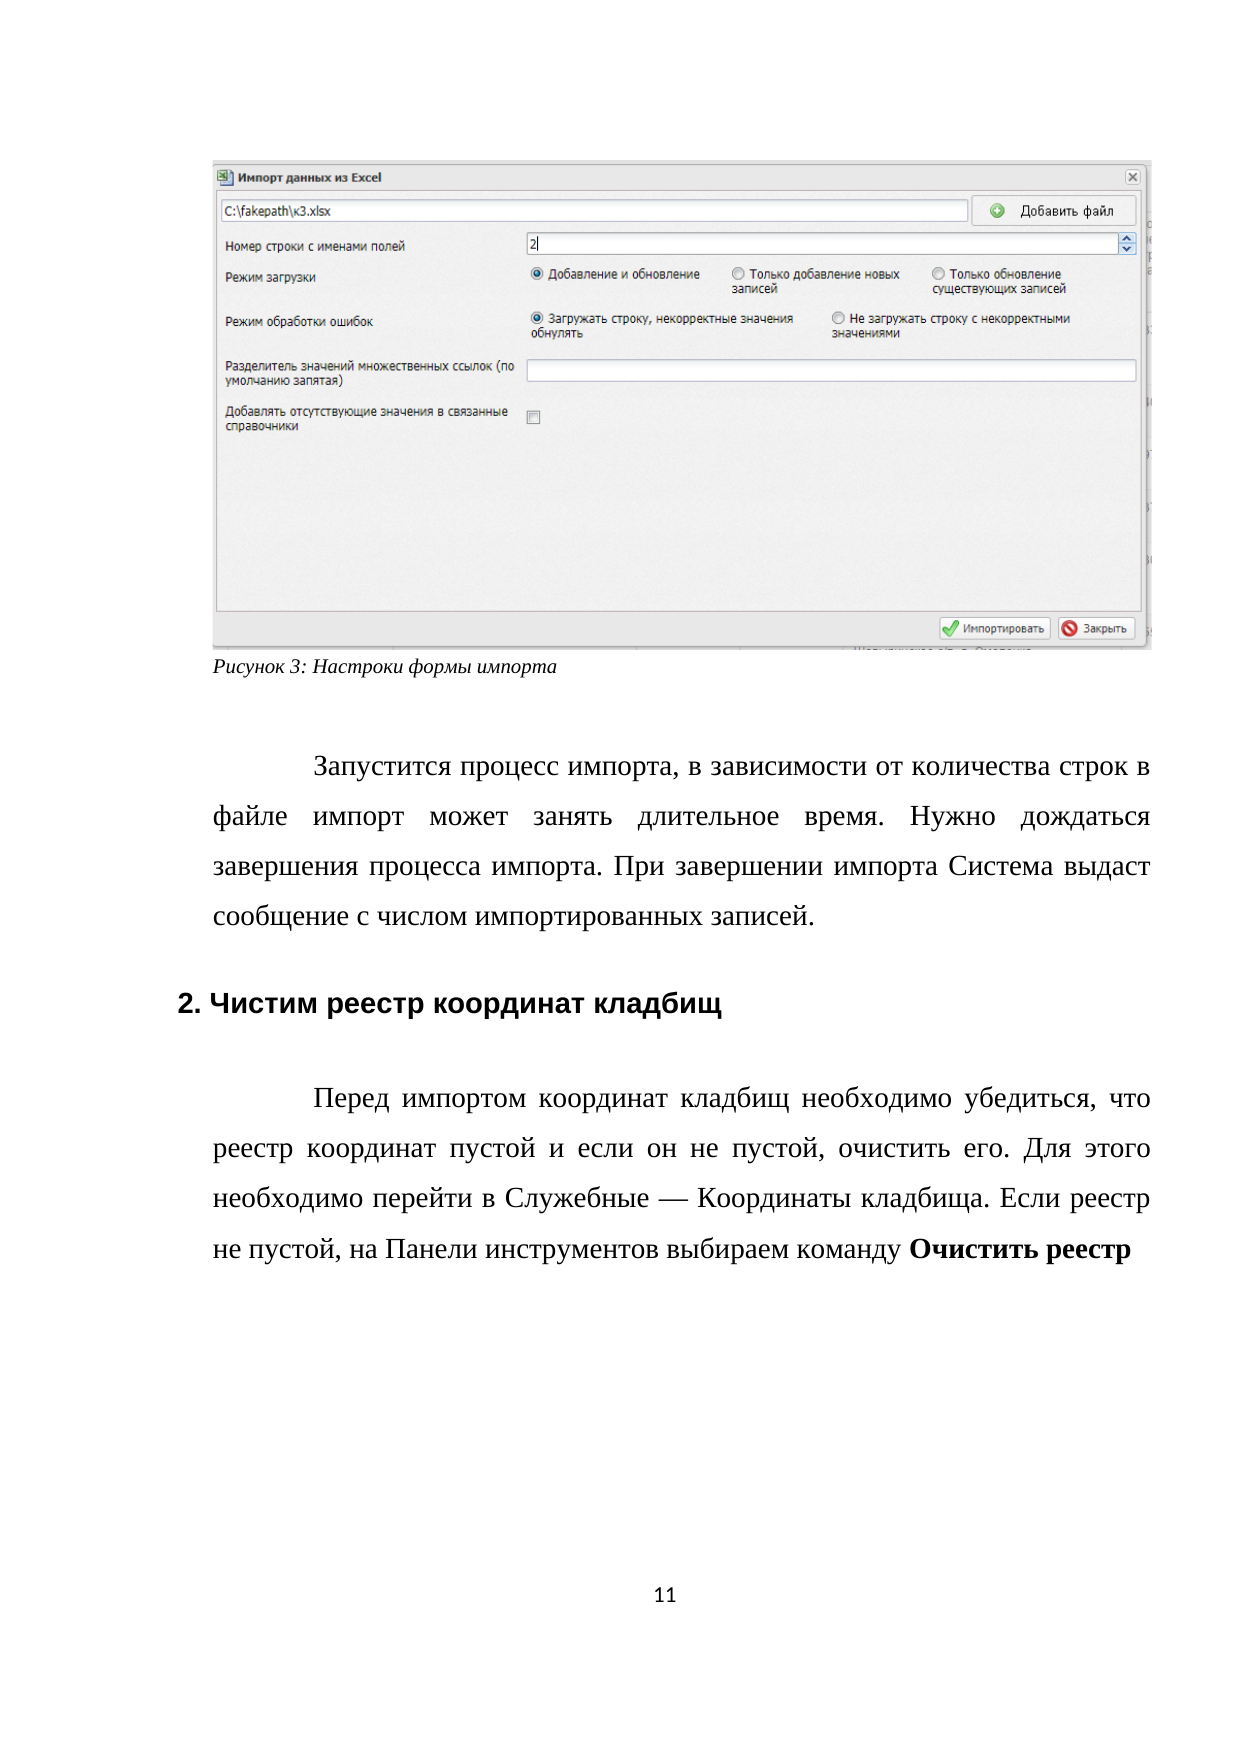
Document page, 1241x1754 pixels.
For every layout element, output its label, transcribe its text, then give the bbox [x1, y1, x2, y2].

text Запустится процесс импорта, в зависимости от количества строк в файле импорт может занять длительное время. Нужно дождаться завершения процесса импорта. При завершении импорта Система выдаст сообщение с числом импортированных записей. [213, 748, 1152, 932]
subtitle 2. Чистим реестр координат кладбищ [177, 986, 1152, 1020]
text Рисунок 3: Настроки формы импорта [213, 650, 1152, 678]
text Перед импортом координат кладбищ необходимо убедиться, что реестр координат пустой и если он не пустой, очистить его. Для этого необходимо перейти в Служебные — Координаты кладбища. Если реестр не пустой, на Панели инструментов выбираем команду Очистить реестр [213, 1080, 1152, 1264]
picture [212, 160, 1152, 650]
